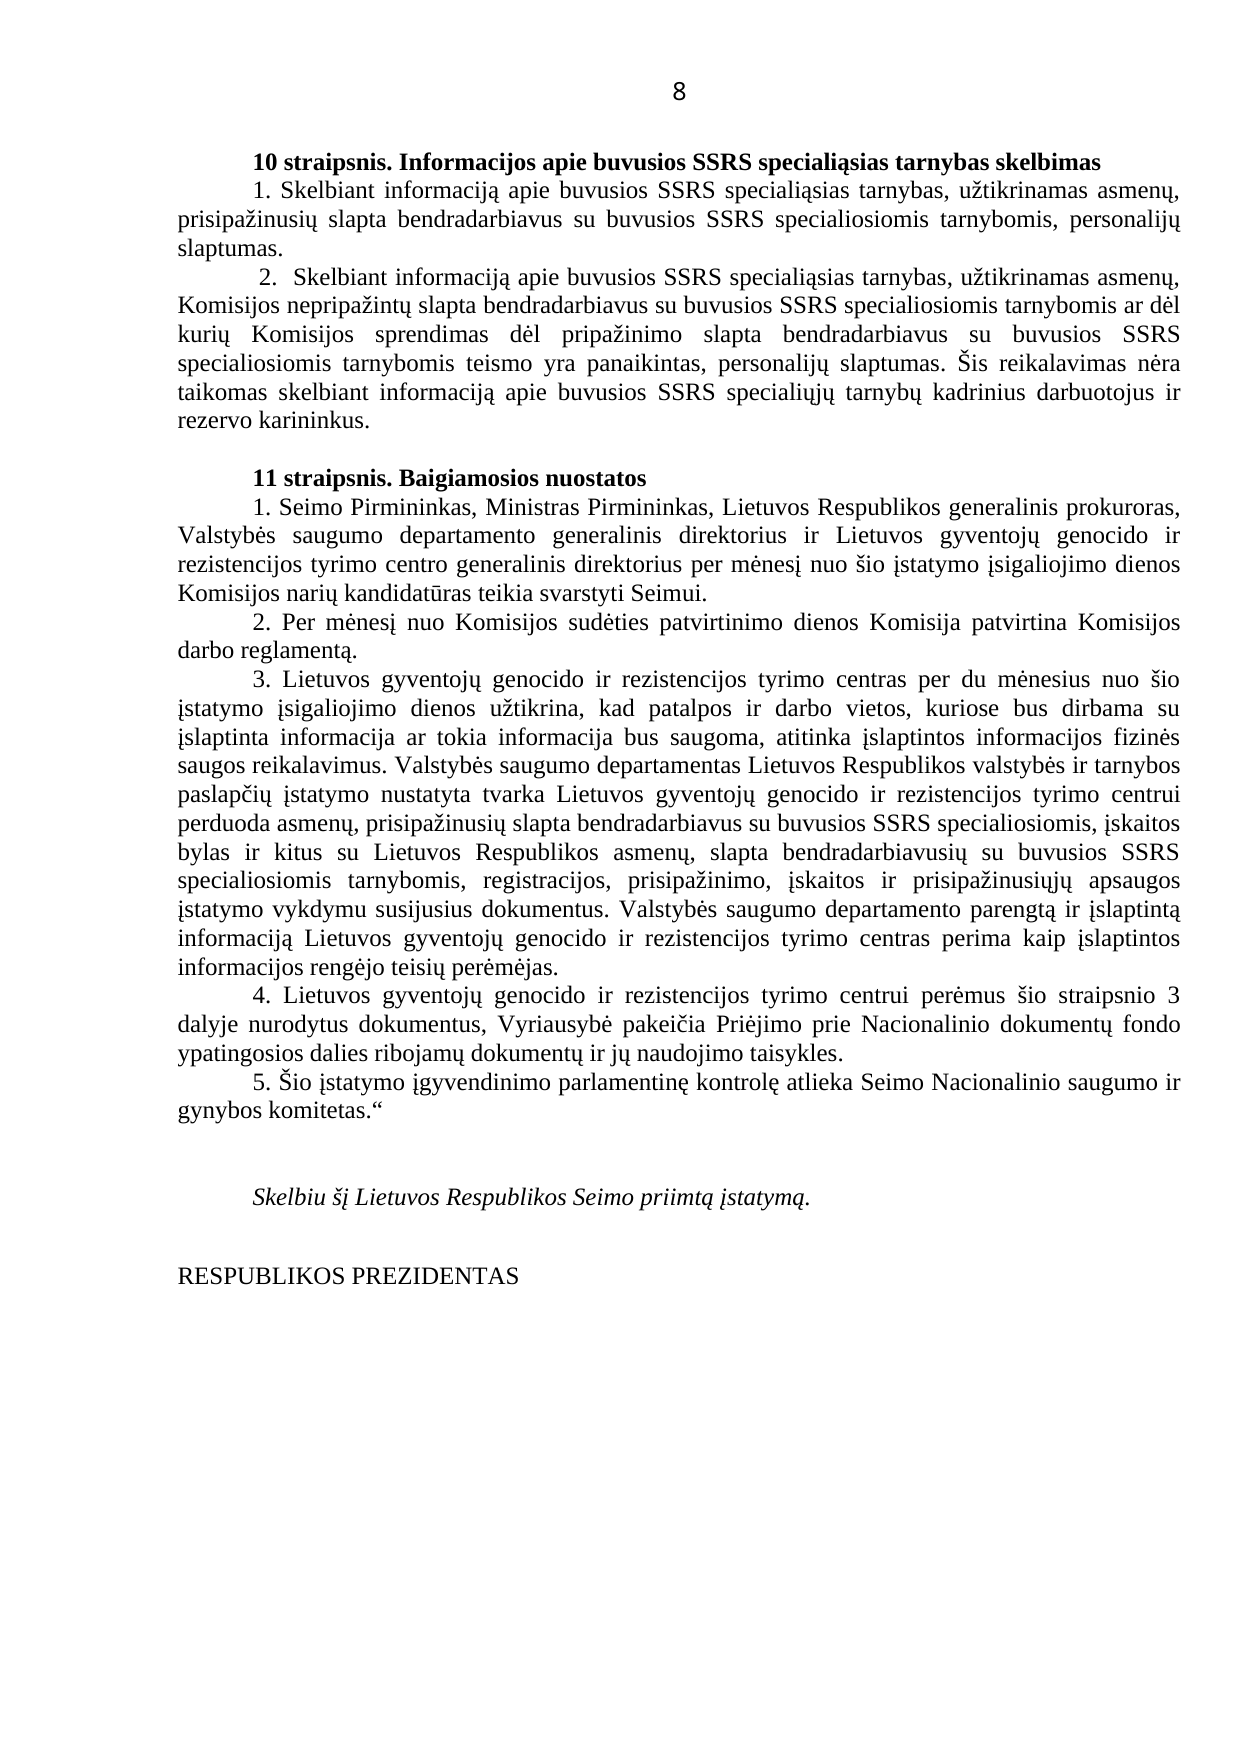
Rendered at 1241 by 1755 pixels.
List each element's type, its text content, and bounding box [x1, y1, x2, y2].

text 2. Per mėnesį nuo Komisijos sudėties patvirtinimo dienos Komisija patvirtina Komisijos darbo reglamentą. [177, 607, 1181, 664]
text 11 straipsnis. Baigiamosios nuostatos [177, 463, 1181, 492]
text RESPUBLIKOS PREZIDENTAS [177, 1261, 1181, 1290]
text 4. Lietuvos gyventojų genocido ir rezistencijos tyrimo centrui perėmus šio straipsnio 3 dalyje nurodytus dokumentus, Vyriausybė pakeičia Priėjimo prie Nacionalinio dokumentų fondo ypatingosios dalies ribojamų dokumentų ir jų naudojimo taisykles. [177, 981, 1181, 1067]
text Skelbiu šį Lietuvos Respublikos Seimo priimtą įstatymą. [177, 1182, 1181, 1211]
text 2. Skelbiant informaciją apie buvusios SSRS specialiąsias tarnybas, užtikrinamas asmenų, Komisijos nepripažintų slapta bendradarbiavus su buvusios SSRS specialiosiomis tarnybomis ar dėl kurių Komisijos sprendimas dėl pripažinimo slapta bendradarbiavus su buvusios SSRS specialiosiomis tarnybomis teismo yra panaikintas, personalijų slaptumas. Šis reikalavimas nėra taikomas skelbiant informaciją apie buvusios SSRS specialiųjų tarnybų kadrinius darbuotojus ir rezervo karininkus. [177, 262, 1181, 434]
text 5. Šio įstatymo įgyvendinimo parlamentinę kontrolę atlieka Seimo Nacionalinio saugumo ir gynybos komitetas.“ [177, 1067, 1181, 1124]
text 1. Seimo Pirmininkas, Ministras Pirmininkas, Lietuvos Respublikos generalinis prokuroras, Valstybės saugumo departamento generalinis direktorius ir Lietuvos gyventojų genocido ir rezistencijos tyrimo centro generalinis direktorius per mėnesį nuo šio įstatymo įsigaliojimo dienos Komisijos narių kandidatūras teikia svarstyti Seimui. [177, 492, 1181, 607]
text 1. Skelbiant informaciją apie buvusios SSRS specialiąsias tarnybas, užtikrinamas asmenų, prisipažinusių slapta bendradarbiavus su buvusios SSRS specialiosiomis tarnybomis, personalijų slaptumas. [177, 176, 1181, 262]
text 10 straipsnis. Informacijos apie buvusios SSRS specialiąsias tarnybas skelbimas [177, 147, 1181, 176]
text 3. Lietuvos gyventojų genocido ir rezistencijos tyrimo centras per du mėnesius nuo šio įstatymo įsigaliojimo dienos užtikrina, kad patalpos ir darbo vietos, kuriose bus dirbama su įslaptinta informacija ar tokia informacija bus saugoma, atitinka įslaptintos informacijos fizinės saugos reikalavimus. Valstybės saugumo departamentas Lietuvos Respublikos valstybės ir tarnybos paslapčių įstatymo nustatyta tvarka Lietuvos gyventojų genocido ir rezistencijos tyrimo centrui perduoda asmenų, prisipažinusių slapta bendradarbiavus su buvusios SSRS specialiosiomis, įskaitos bylas ir kitus su Lietuvos Respublikos asmenų, slapta bendradarbiavusių su buvusios SSRS specialiosiomis tarnybomis, registracijos, prisipažinimo, įskaitos ir prisipažinusiųjų apsaugos įstatymo vykdymu susijusius dokumentus. Valstybės saugumo departamento parengtą ir įslaptintą informaciją Lietuvos gyventojų genocido ir rezistencijos tyrimo centras perima kaip įslaptintos informacijos rengėjo teisių perėmėjas. [177, 664, 1181, 981]
